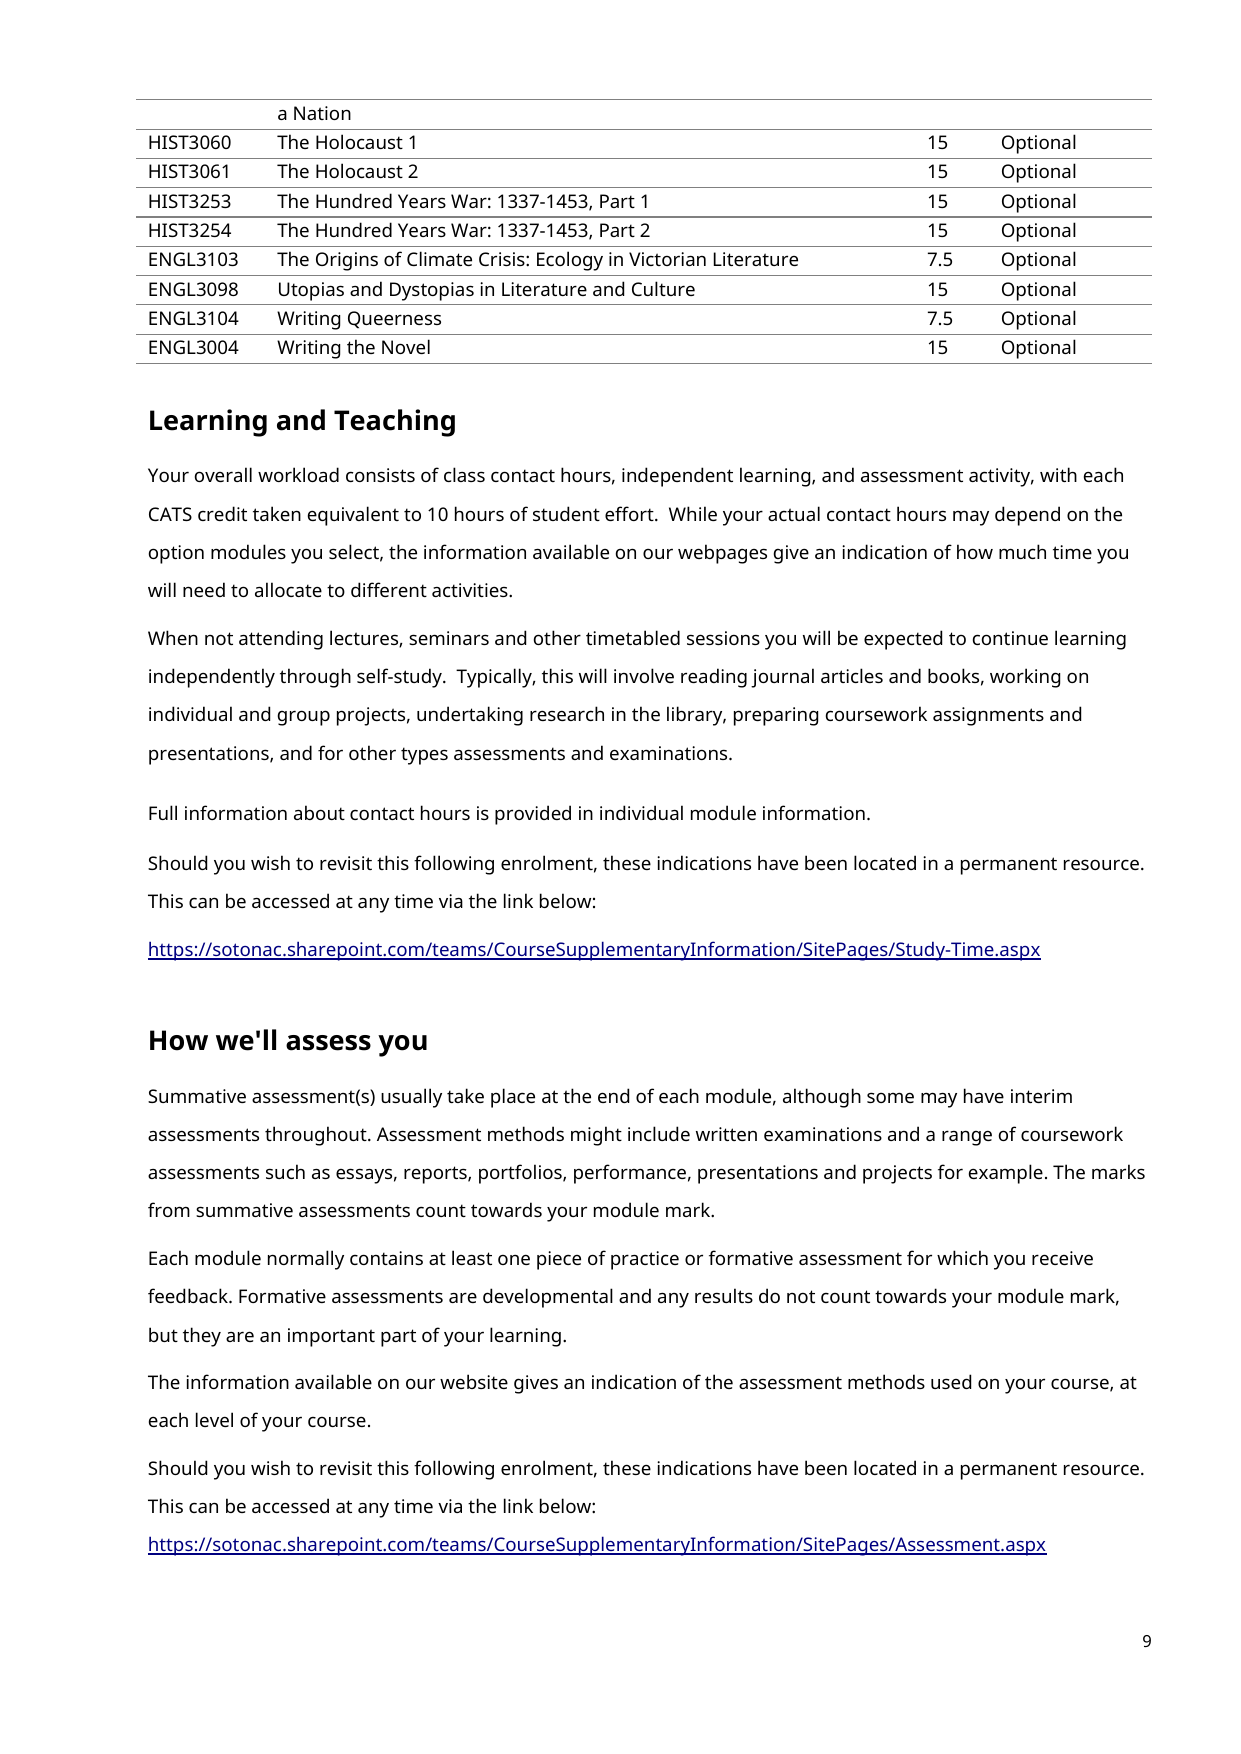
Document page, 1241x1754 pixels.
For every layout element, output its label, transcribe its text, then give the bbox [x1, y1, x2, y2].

table_cell ENGL3103 [136, 247, 266, 275]
table_cell [916, 100, 989, 128]
subtitle Learning and Teaching [148, 401, 1152, 438]
table_cell Optional [989, 247, 1152, 275]
table_cell a Nation [266, 100, 916, 128]
table_cell Optional [989, 276, 1152, 304]
table_cell ENGL3098 [136, 276, 266, 304]
subtitle How we'll assess you [148, 1022, 1152, 1058]
table_cell 15 [916, 218, 989, 246]
text Should you wish to revisit this following enrolment, these indications have been located in a permanent resource. This can be accessed at any time via the link below: https://sotonac.sharepoint.com/teams/CourseSupplementaryInformation/SitePages/Assessment.aspx [148, 1455, 1152, 1557]
text Each module normally contains at least one piece of practice or formative assessment for which you receive feedback. Formative assessments are developmental and any results do not count towards your module mark, but they are an important part of your learning. [148, 1245, 1152, 1347]
table_cell The Holocaust 1 [266, 130, 916, 158]
table_cell Optional [989, 130, 1152, 158]
table_cell Optional [989, 188, 1152, 216]
table_cell HIST3060 [136, 130, 266, 158]
table_cell HIST3254 [136, 218, 266, 246]
table_cell Writing the Novel [266, 335, 916, 363]
text Full information about contact hours is provided in individual module information. [148, 800, 1152, 825]
text The information available on our website gives an indication of the assessment methods used on your course, at each level of your course. [148, 1369, 1152, 1433]
table_cell Utopias and Dystopias in Literature and Culture [266, 276, 916, 304]
text Should you wish to revisit this following enrolment, these indications have been located in a permanent resource. This can be accessed at any time via the link below: [148, 851, 1152, 914]
table_cell Writing Queerness [266, 305, 916, 333]
table_cell [989, 100, 1152, 128]
text When not attending lectures, seminars and other timetabled sessions you will be expected to continue learning independently through self-study. Typically, this will involve reading journal articles and books, working on individual and group projects, undertaking research in the library, preparing coursework assignments and presentations, and for other types assessments and examinations. [148, 625, 1152, 765]
text Summative assessment(s) usually take place at the end of each module, although some may have interim assessments throughout. Assessment methods might include written examinations and a range of coursework assessments such as essays, reports, portfolios, performance, presentations and projects for example. The marks from summative assessments count towards your module mark. [148, 1083, 1152, 1223]
table_cell Optional [989, 218, 1152, 246]
table_cell 15 [916, 130, 989, 158]
table_cell 7.5 [916, 247, 989, 275]
table_cell Optional [989, 305, 1152, 333]
table_cell The Hundred Years War: 1337-1453, Part 1 [266, 188, 916, 216]
table_cell The Holocaust 2 [266, 159, 916, 187]
table_cell 15 [916, 159, 989, 187]
table_cell 7.5 [916, 305, 989, 333]
table_cell HIST3061 [136, 159, 266, 187]
table_cell 15 [916, 335, 989, 363]
table_cell ENGL3004 [136, 335, 266, 363]
table_cell HIST3253 [136, 188, 266, 216]
table_cell The Hundred Years War: 1337-1453, Part 2 [266, 218, 916, 246]
text Your overall workload consists of class contact hours, independent learning, and assessment activity, with each CATS credit taken equivalent to 10 hours of student effort. While your actual contact hours may depend on the option modules you select, the information available on our webpages give an indication of how much time you will need to allocate to different activities. [148, 463, 1152, 603]
table_cell [136, 100, 266, 128]
table_cell The Origins of Climate Crisis: Ecology in Victorian Literature [266, 247, 916, 275]
table_cell ENGL3104 [136, 305, 266, 333]
table_cell Optional [989, 159, 1152, 187]
table_cell 15 [916, 188, 989, 216]
table_cell Optional [989, 335, 1152, 363]
text https://sotonac.sharepoint.com/teams/CourseSupplementaryInformation/SitePages/Study-Time.aspx [148, 936, 1152, 962]
table_cell 15 [916, 276, 989, 304]
